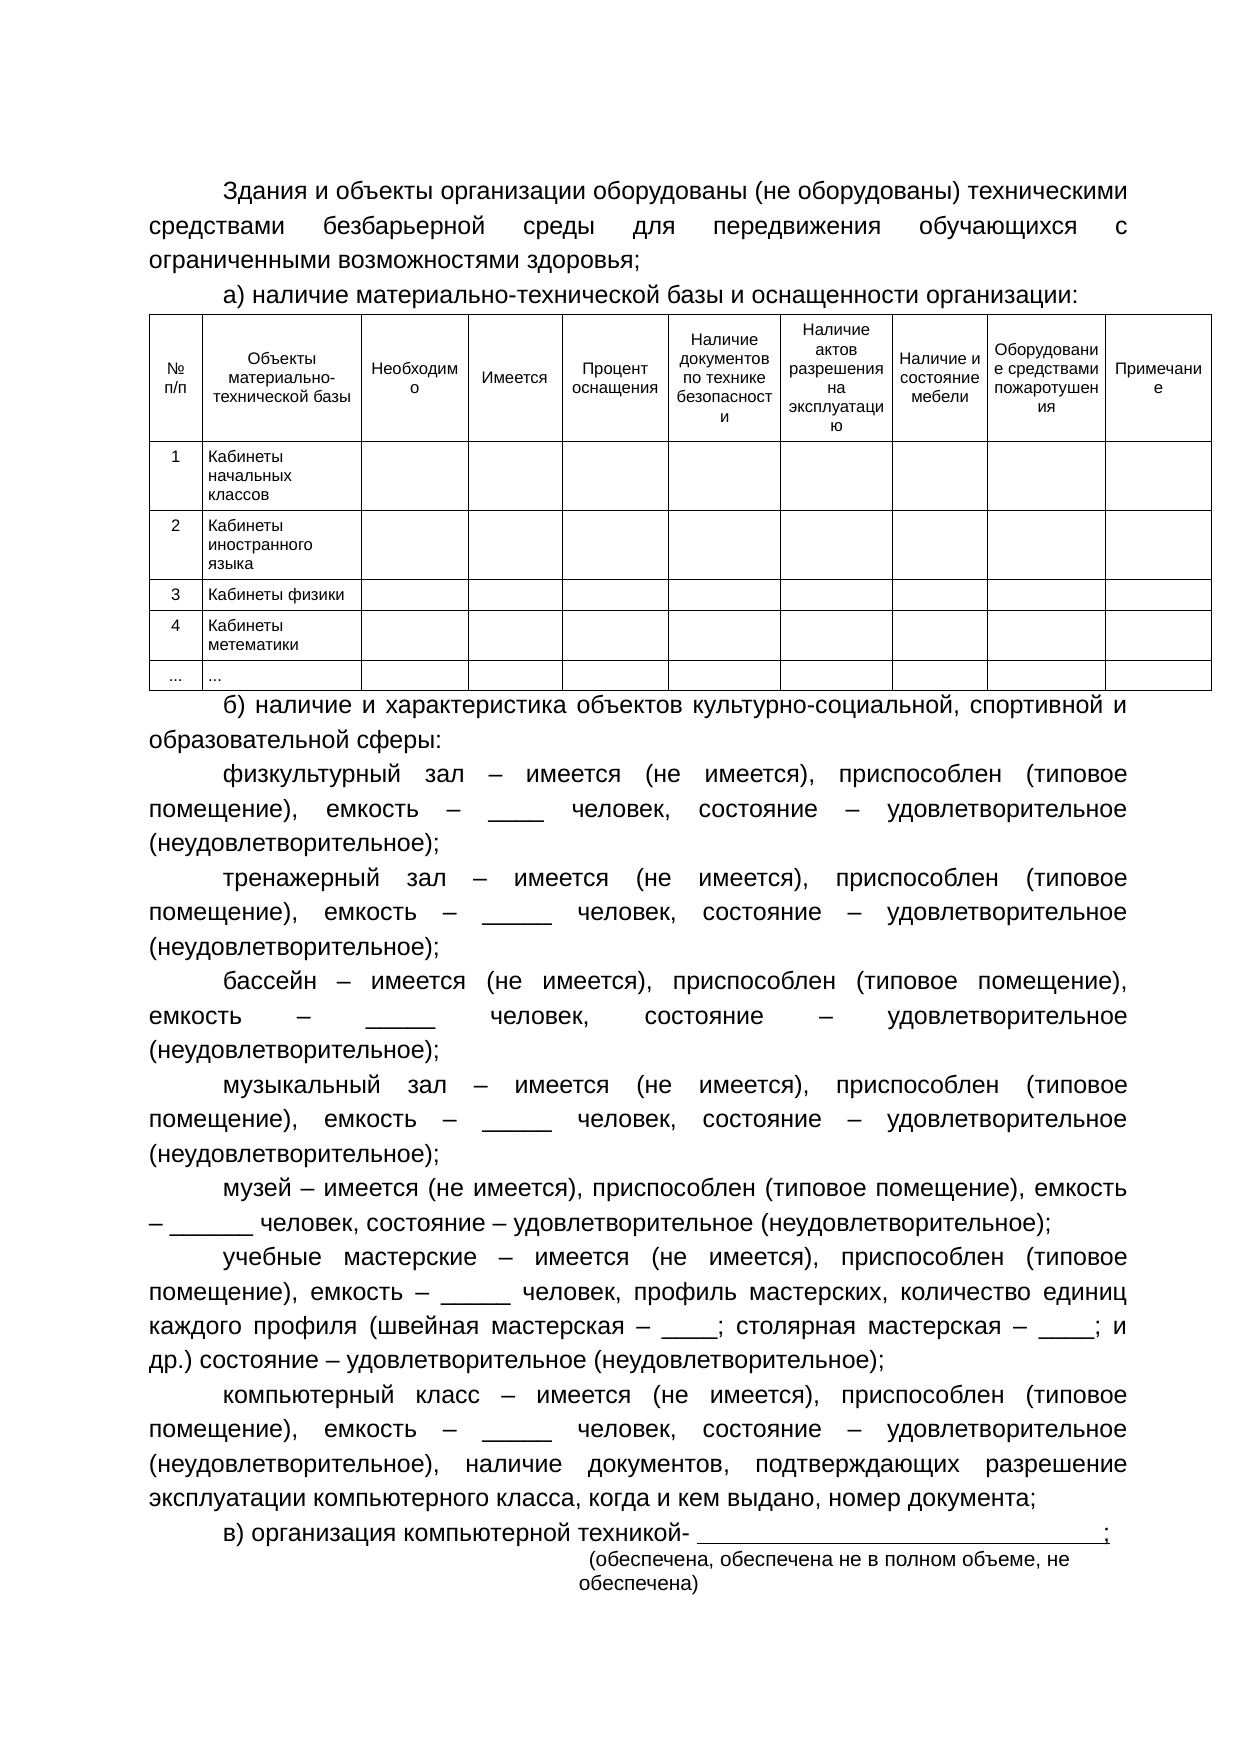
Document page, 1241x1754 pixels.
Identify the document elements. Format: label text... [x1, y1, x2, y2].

table_cell [362, 580, 468, 610]
table_cell [563, 611, 668, 659]
table_header Имеется [469, 315, 562, 441]
table_cell [669, 442, 780, 510]
table_cell [563, 511, 668, 579]
table_cell [669, 580, 780, 610]
table_cell [893, 661, 987, 690]
table_header Процент оснащения [563, 315, 668, 441]
table_cell 1 [150, 442, 202, 510]
text музыкальный зал – имеется (не имеется), приспособлен (типовое помещение), емкость – _____ человек, состояние – удовлетворительное (неудовлетворительное); [149, 1070, 1128, 1167]
table_cell [563, 580, 668, 610]
table_cell [1106, 611, 1211, 659]
table_cell Кабинеты метематики [203, 611, 361, 659]
table_header Наличие и состояние мебели [893, 315, 987, 441]
table_cell [362, 511, 468, 579]
table_cell [988, 442, 1105, 510]
table_cell [893, 611, 987, 659]
table_cell Кабинеты начальных классов [203, 442, 361, 510]
table_cell [469, 511, 562, 579]
table_cell [1106, 580, 1211, 610]
table_cell [469, 442, 562, 510]
table_cell [563, 661, 668, 690]
table_cell [781, 442, 892, 510]
table_cell Кабинеты иностранного языка [203, 511, 361, 579]
table_header Наличие актов разрешения на эксплуатацию [781, 315, 892, 441]
table_cell ... [150, 661, 202, 690]
table_header Примечание [1106, 315, 1211, 441]
text учебные мастерские – имеется (не имеется), приспособлен (типовое помещение), емкость – _____ человек, профиль мастерских, количество единиц каждого профиля (швейная мастерская – ____; столярная мастерская – ____; и др.) состояние – удовлетворительное (неудовлетворительное); [149, 1242, 1128, 1374]
text музей – имеется (не имеется), приспособлен (типовое помещение), емкость – ______ человек, состояние – удовлетворительное (неудовлетворительное); [149, 1173, 1128, 1236]
table_cell [1106, 442, 1211, 510]
text б) наличие и характеристика объектов культурно-социальной, спортивной и образовательной сферы: [149, 691, 1128, 754]
table_cell [988, 580, 1105, 610]
table_cell [1106, 511, 1211, 579]
table_cell ... [203, 661, 361, 690]
text Здания и объекты организации оборудованы (не оборудованы) техническими средствами безбарьерной среды для передвижения обучающихся с ограниченными возможностями здоровья; [149, 176, 1128, 274]
table_header Наличие документов по технике безопасности [669, 315, 780, 441]
table_header Объекты материально-технической базы [203, 315, 361, 441]
text а) наличие материально-технической базы и оснащенности организации: [149, 280, 1128, 308]
table_cell [669, 661, 780, 690]
table_cell [988, 661, 1105, 690]
table_cell [669, 611, 780, 659]
table_cell [781, 580, 892, 610]
table_cell [469, 580, 562, 610]
table_cell [469, 661, 562, 690]
table_header Необходимо [362, 315, 468, 441]
table_cell [988, 611, 1105, 659]
text в) организация компьютерной техникой- ; [149, 1518, 1128, 1547]
table_cell 2 [150, 511, 202, 579]
table_cell [988, 511, 1105, 579]
table_cell [781, 511, 892, 579]
table_header № п/п [150, 315, 202, 441]
table_cell [669, 511, 780, 579]
table_cell [893, 442, 987, 510]
table_cell [362, 661, 468, 690]
table_cell 3 [150, 580, 202, 610]
table_header Оборудование средствами пожаротушения [988, 315, 1105, 441]
table_cell [563, 442, 668, 510]
text (обеспечена, обеспечена не в полном объеме, не обеспечена) [149, 1547, 1128, 1594]
text компьютерный класс – имеется (не имеется), приспособлен (типовое помещение), емкость – _____ человек, состояние – удовлетворительное (неудовлетворительное), наличие документов, подтверждающих разрешение эксплуатации компьютерного класса, когда и кем выдано, номер документа; [149, 1380, 1128, 1512]
table_cell Кабинеты физики [203, 580, 361, 610]
table_cell [893, 511, 987, 579]
table_cell [781, 611, 892, 659]
table_cell [362, 611, 468, 659]
table_cell [469, 611, 562, 659]
table_cell [893, 580, 987, 610]
text физкультурный зал – имеется (не имеется), приспособлен (типовое помещение), емкость – ____ человек, состояние – удовлетворительное (неудовлетворительное); [149, 759, 1128, 857]
table_cell [1106, 661, 1211, 690]
table_cell 4 [150, 611, 202, 659]
text бассейн – имеется (не имеется), приспособлен (типовое помещение), емкость – _____ человек, состояние – удовлетворительное (неудовлетворительное); [149, 966, 1128, 1064]
text тренажерный зал – имеется (не имеется), приспособлен (типовое помещение), емкость – _____ человек, состояние – удовлетворительное (неудовлетворительное); [149, 863, 1128, 961]
table_cell [362, 442, 468, 510]
table_cell [781, 661, 892, 690]
